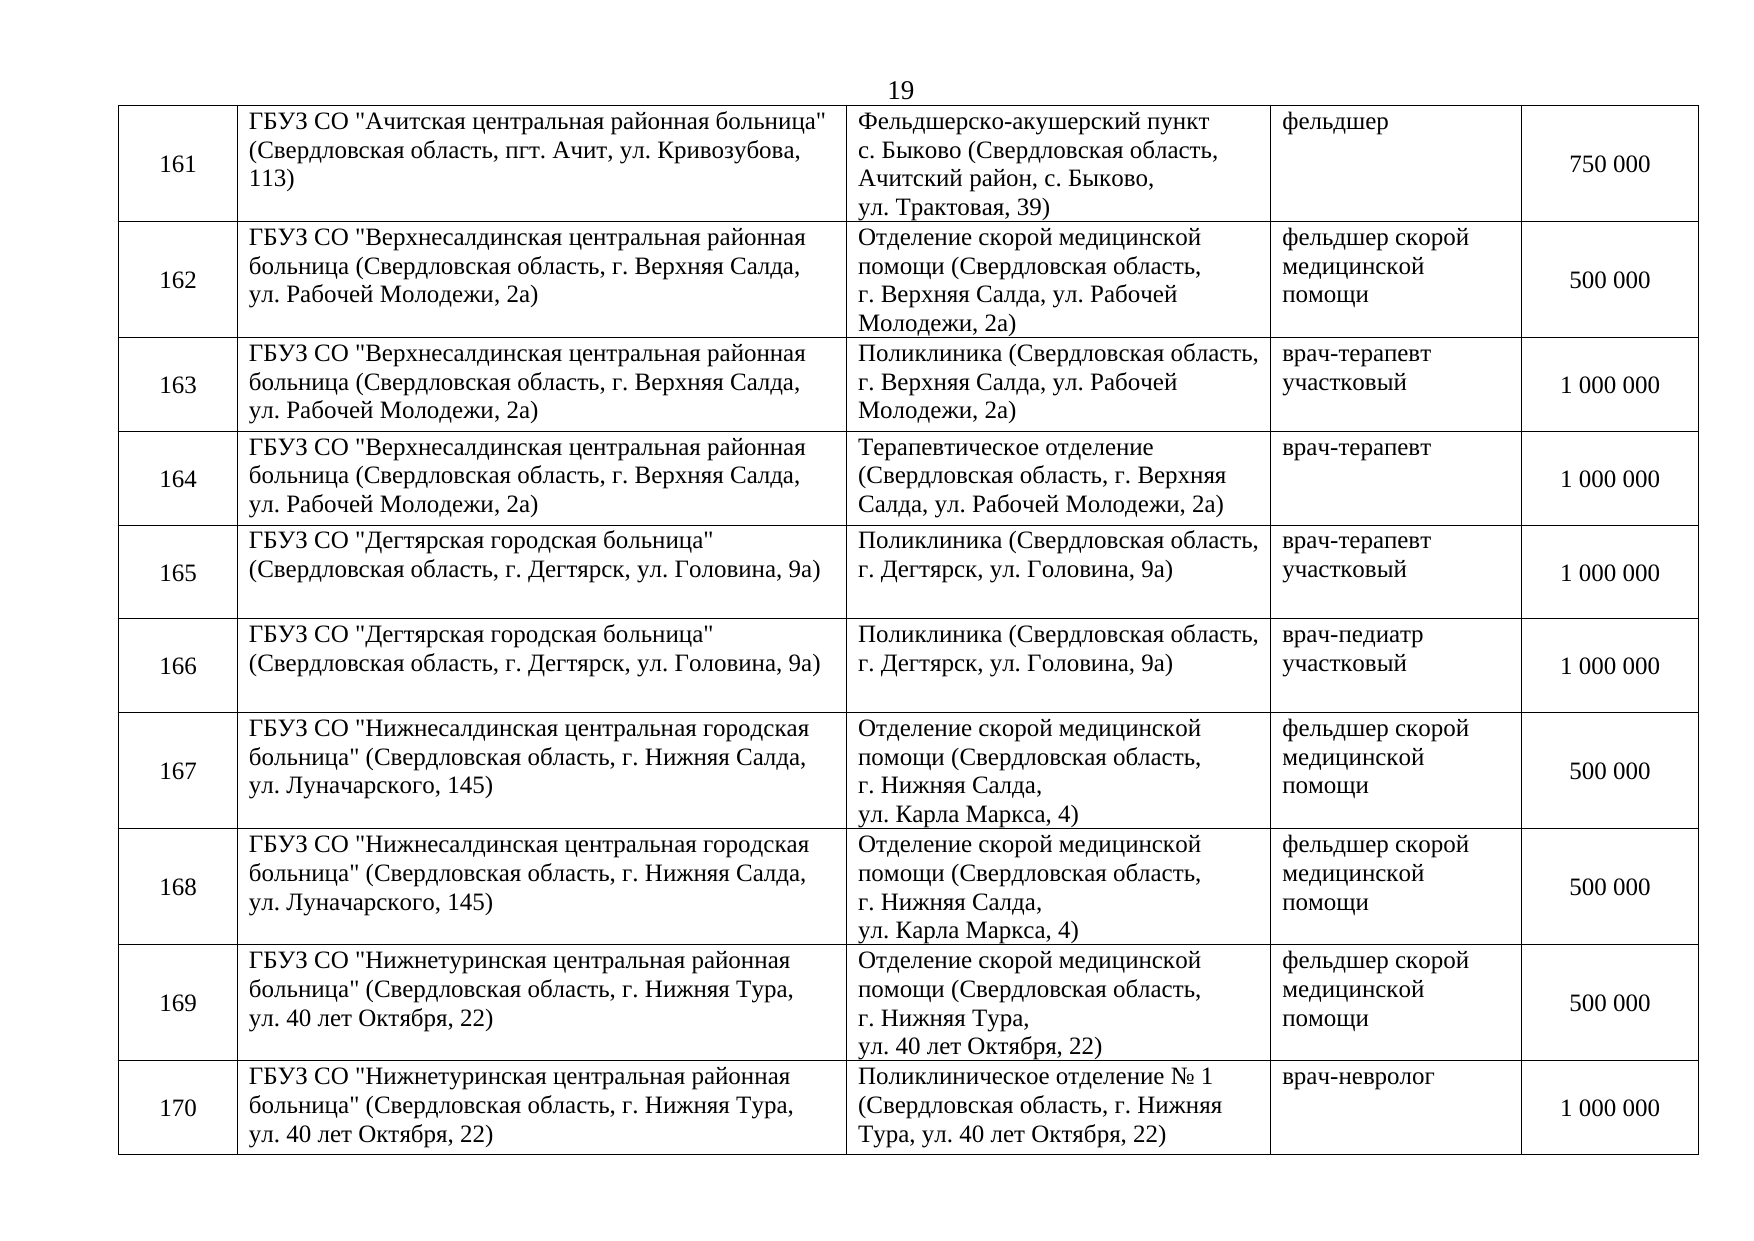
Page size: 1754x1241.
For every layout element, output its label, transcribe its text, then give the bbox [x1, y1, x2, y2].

table_cell Отделение скорой медицинской помощи (Свердловская область, г. Нижняя Тура, ул. 40 лет Октября, 22) [847, 945, 1270, 1060]
table_cell врач-терапевт [1271, 432, 1521, 524]
table_cell ГБУЗ СО "Нижнесалдинская центральная городская больница" (Свердловская область, г. Нижняя Салда, ул. Луначарского, 145) [238, 829, 846, 944]
table_cell 167 [119, 713, 237, 828]
table_cell 500 000 [1522, 713, 1698, 828]
table_cell Отделение скорой медицинской помощи (Свердловская область, г. Нижняя Салда, ул. Карла Маркса, 4) [847, 713, 1270, 828]
table_cell фельдшер [1271, 106, 1521, 221]
table_cell фельдшер скорой медицинской помощи [1271, 829, 1521, 944]
table_cell ГБУЗ СО "Верхнесалдинская центральная районная больница (Свердловская область, г. Верхняя Салда, ул. Рабочей Молодежи, 2а) [238, 432, 846, 524]
table_cell 170 [119, 1061, 237, 1154]
table_cell 165 [119, 526, 237, 618]
table_cell фельдшер скорой медицинской помощи [1271, 945, 1521, 1060]
table_cell 163 [119, 338, 237, 431]
table_cell ГБУЗ СО "Ачитская центральная районная больница" (Свердловская область, пгт. Ачит, ул. Кривозубова, 113) [238, 106, 846, 221]
table_cell врач-терапевт участковый [1271, 526, 1521, 618]
table_cell врач-терапевт участковый [1271, 338, 1521, 431]
table_cell ГБУЗ СО "Нижнесалдинская центральная городская больница" (Свердловская область, г. Нижняя Салда, ул. Луначарского, 145) [238, 713, 846, 828]
table_cell 500 000 [1522, 829, 1698, 944]
table_cell Поликлиника (Свердловская область, г. Дегтярск, ул. Головина, 9а) [847, 619, 1270, 712]
table_cell врач-педиатр участковый [1271, 619, 1521, 712]
table_cell 1 000 000 [1522, 1061, 1698, 1154]
table_cell ГБУЗ СО "Нижнетуринская центральная районная больница" (Свердловская область, г. Нижняя Тура, ул. 40 лет Октября, 22) [238, 1061, 846, 1154]
table_cell ГБУЗ СО "Верхнесалдинская центральная районная больница (Свердловская область, г. Верхняя Салда, ул. Рабочей Молодежи, 2а) [238, 338, 846, 431]
table_cell Отделение скорой медицинской помощи (Свердловская область, г. Верхняя Салда, ул. Рабочей Молодежи, 2а) [847, 222, 1270, 337]
table_cell ГБУЗ СО "Дегтярская городская больница" (Свердловская область, г. Дегтярск, ул. Головина, 9а) [238, 526, 846, 618]
table_cell 1 000 000 [1522, 432, 1698, 524]
table_cell 1 000 000 [1522, 619, 1698, 712]
table_cell 166 [119, 619, 237, 712]
table_cell 500 000 [1522, 222, 1698, 337]
table_cell врач-невролог [1271, 1061, 1521, 1154]
table_cell 1 000 000 [1522, 338, 1698, 431]
table_cell 169 [119, 945, 237, 1060]
table_cell Поликлиника (Свердловская область, г. Дегтярск, ул. Головина, 9а) [847, 526, 1270, 618]
table_cell 750 000 [1522, 106, 1698, 221]
table_cell 164 [119, 432, 237, 524]
table_cell ГБУЗ СО "Верхнесалдинская центральная районная больница (Свердловская область, г. Верхняя Салда, ул. Рабочей Молодежи, 2а) [238, 222, 846, 337]
table_cell 162 [119, 222, 237, 337]
table_cell Поликлиника (Свердловская область, г. Верхняя Салда, ул. Рабочей Молодежи, 2а) [847, 338, 1270, 431]
table_cell Терапевтическое отделение (Свердловская область, г. Верхняя Салда, ул. Рабочей Молодежи, 2а) [847, 432, 1270, 524]
table_cell ГБУЗ СО "Дегтярская городская больница" (Свердловская область, г. Дегтярск, ул. Головина, 9а) [238, 619, 846, 712]
table_cell 168 [119, 829, 237, 944]
table_cell 1 000 000 [1522, 526, 1698, 618]
table_cell ГБУЗ СО "Нижнетуринская центральная районная больница" (Свердловская область, г. Нижняя Тура, ул. 40 лет Октября, 22) [238, 945, 846, 1060]
table_cell фельдшер скорой медицинской помощи [1271, 222, 1521, 337]
table_cell 500 000 [1522, 945, 1698, 1060]
table_cell фельдшер скорой медицинской помощи [1271, 713, 1521, 828]
table_cell 161 [119, 106, 237, 221]
table_cell Фельдшерско-акушерский пункт с. Быково (Свердловская область, Ачитский район, с. Быково, ул. Трактовая, 39) [847, 106, 1270, 221]
table_cell Поликлиническое отделение № 1 (Свердловская область, г. Нижняя Тура, ул. 40 лет Октября, 22) [847, 1061, 1270, 1154]
table_cell Отделение скорой медицинской помощи (Свердловская область, г. Нижняя Салда, ул. Карла Маркса, 4) [847, 829, 1270, 944]
